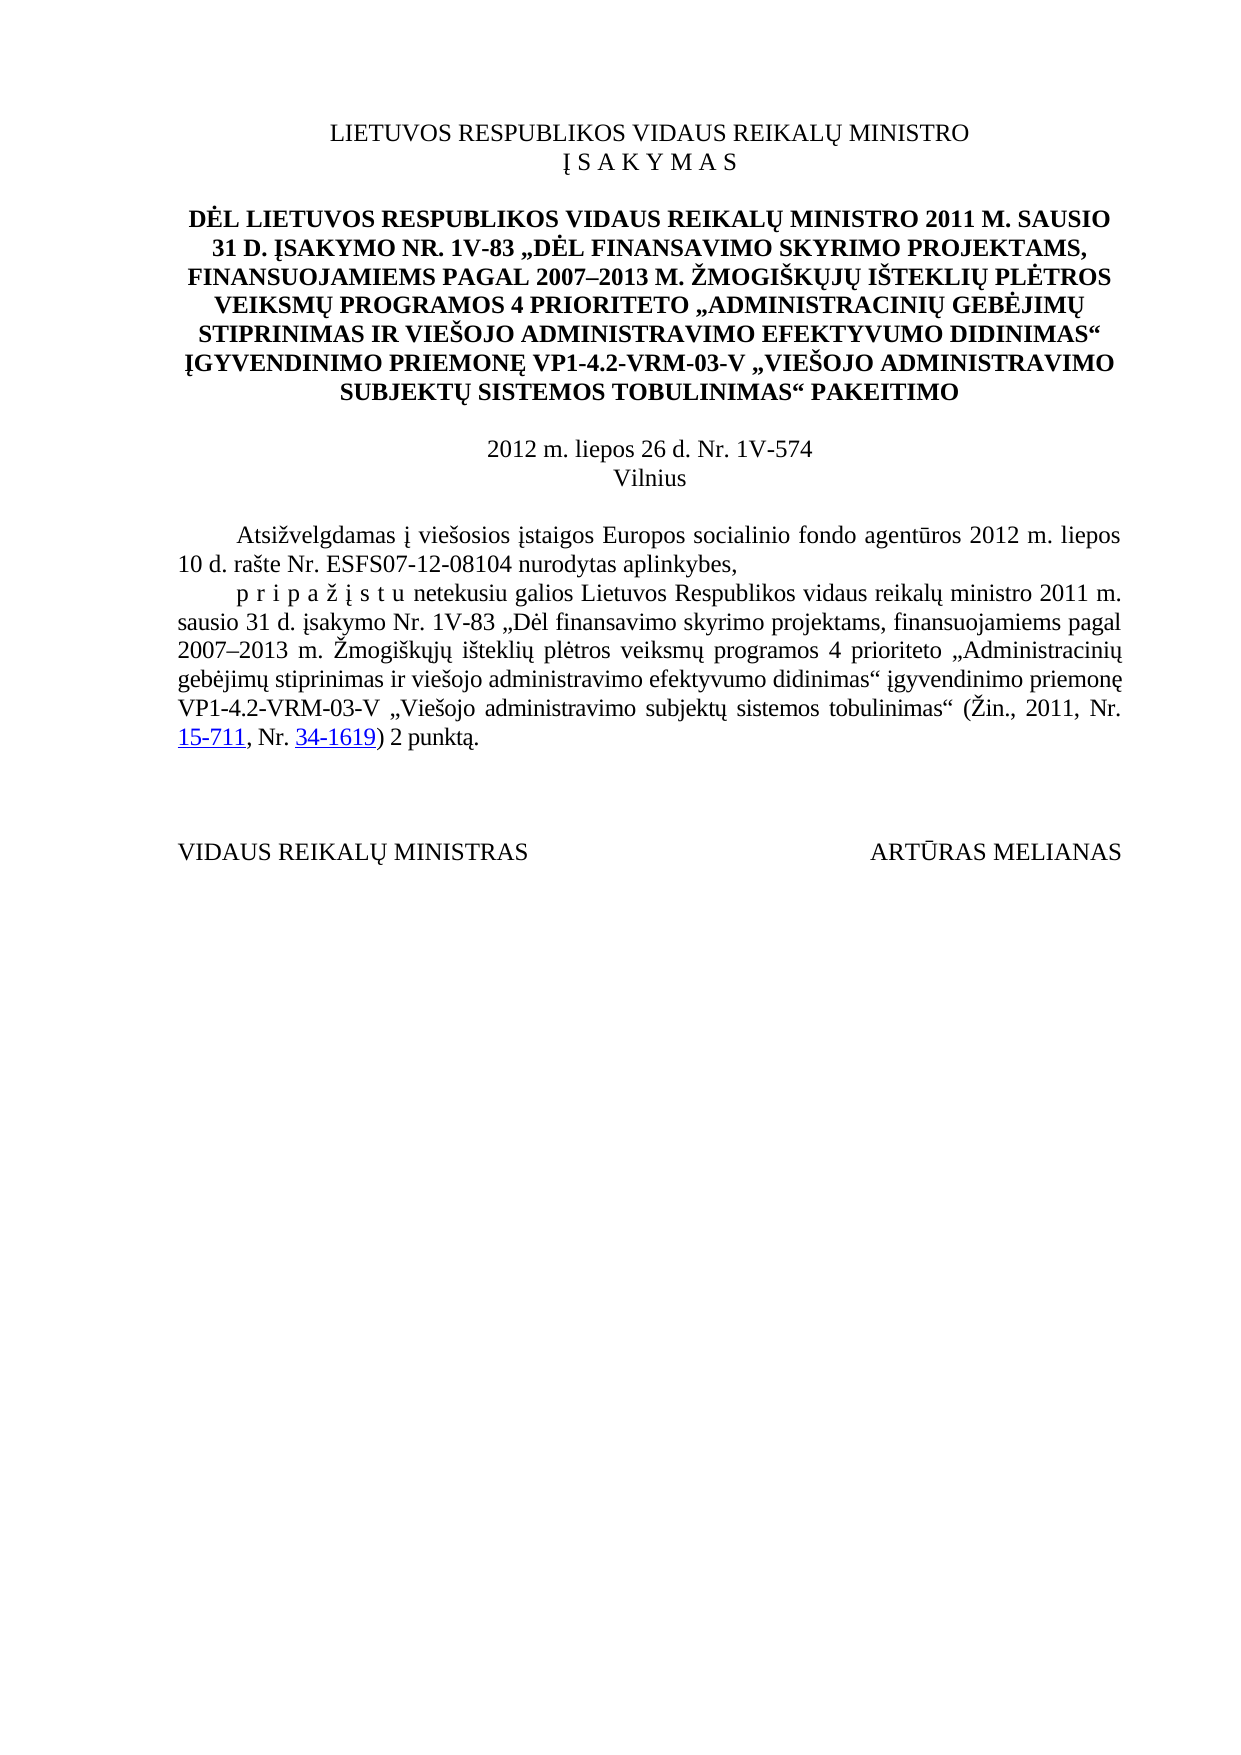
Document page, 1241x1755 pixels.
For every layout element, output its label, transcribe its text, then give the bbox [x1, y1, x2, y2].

text Į S A K Y M A S [177, 147, 1122, 176]
text Atsižvelgdamas į viešosios įstaigos Europos socialinio fondo agentūros 2012 m. liepos 10 d. rašte Nr. ESFS07-12-08104 nurodytas aplinkybes, [177, 521, 1122, 578]
text DĖL LIETUVOS RESPUBLIKOS VIDAUS REIKALŲ MINISTRO 2011 m. SAUSIO 31 D. ĮSAKYMO Nr. 1V-83 „dėL FINANSAVIMO SKYRIMO PROJEKTams, FINANSUOJAMIEMS PAGAL 2007–2013 m. Žmogiškųjų išteklių plėtros veiksmų programos 4 prioriteto „Administracinių gebėjimų stiprinimas ir viešojo administravimo efektyvumo didinimas“ ĮGYVENDINIMO priemonę VP1-4.2-VRM-03-V „VIEŠojo administravimo subjektų sistemos tobulinimas“ pakeitimo [177, 204, 1122, 406]
text p r i p a ž į s t u netekusiu galios Lietuvos Respublikos vidaus reikalų ministro 2011 m. sausio 31 d. įsakymo Nr. 1V-83 „Dėl finansavimo skyrimo projektams, finansuojamiems pagal 2007–2013 m. Žmogiškųjų išteklių plėtros veiksmų programos 4 prioriteto „Administracinių gebėjimų stiprinimas ir viešojo administravimo efektyvumo didinimas“ įgyvendinimo priemonę VP1-4.2-VRM-03-V „Viešojo administravimo subjektų sistemos tobulinimas“ (Žin., 2011, Nr. 15-711, Nr. 34-1619) 2 punktą. [177, 578, 1122, 751]
text Vilnius [177, 463, 1122, 492]
text 2012 m. liepos 26 d. Nr. 1V-574 [177, 434, 1122, 463]
text LIETUVOS RESPUBLIKOS VIDAUS REIKALŲ MINISTRO [177, 118, 1122, 147]
text Vidaus reikalų ministras Artūras Melianas [177, 837, 1122, 866]
